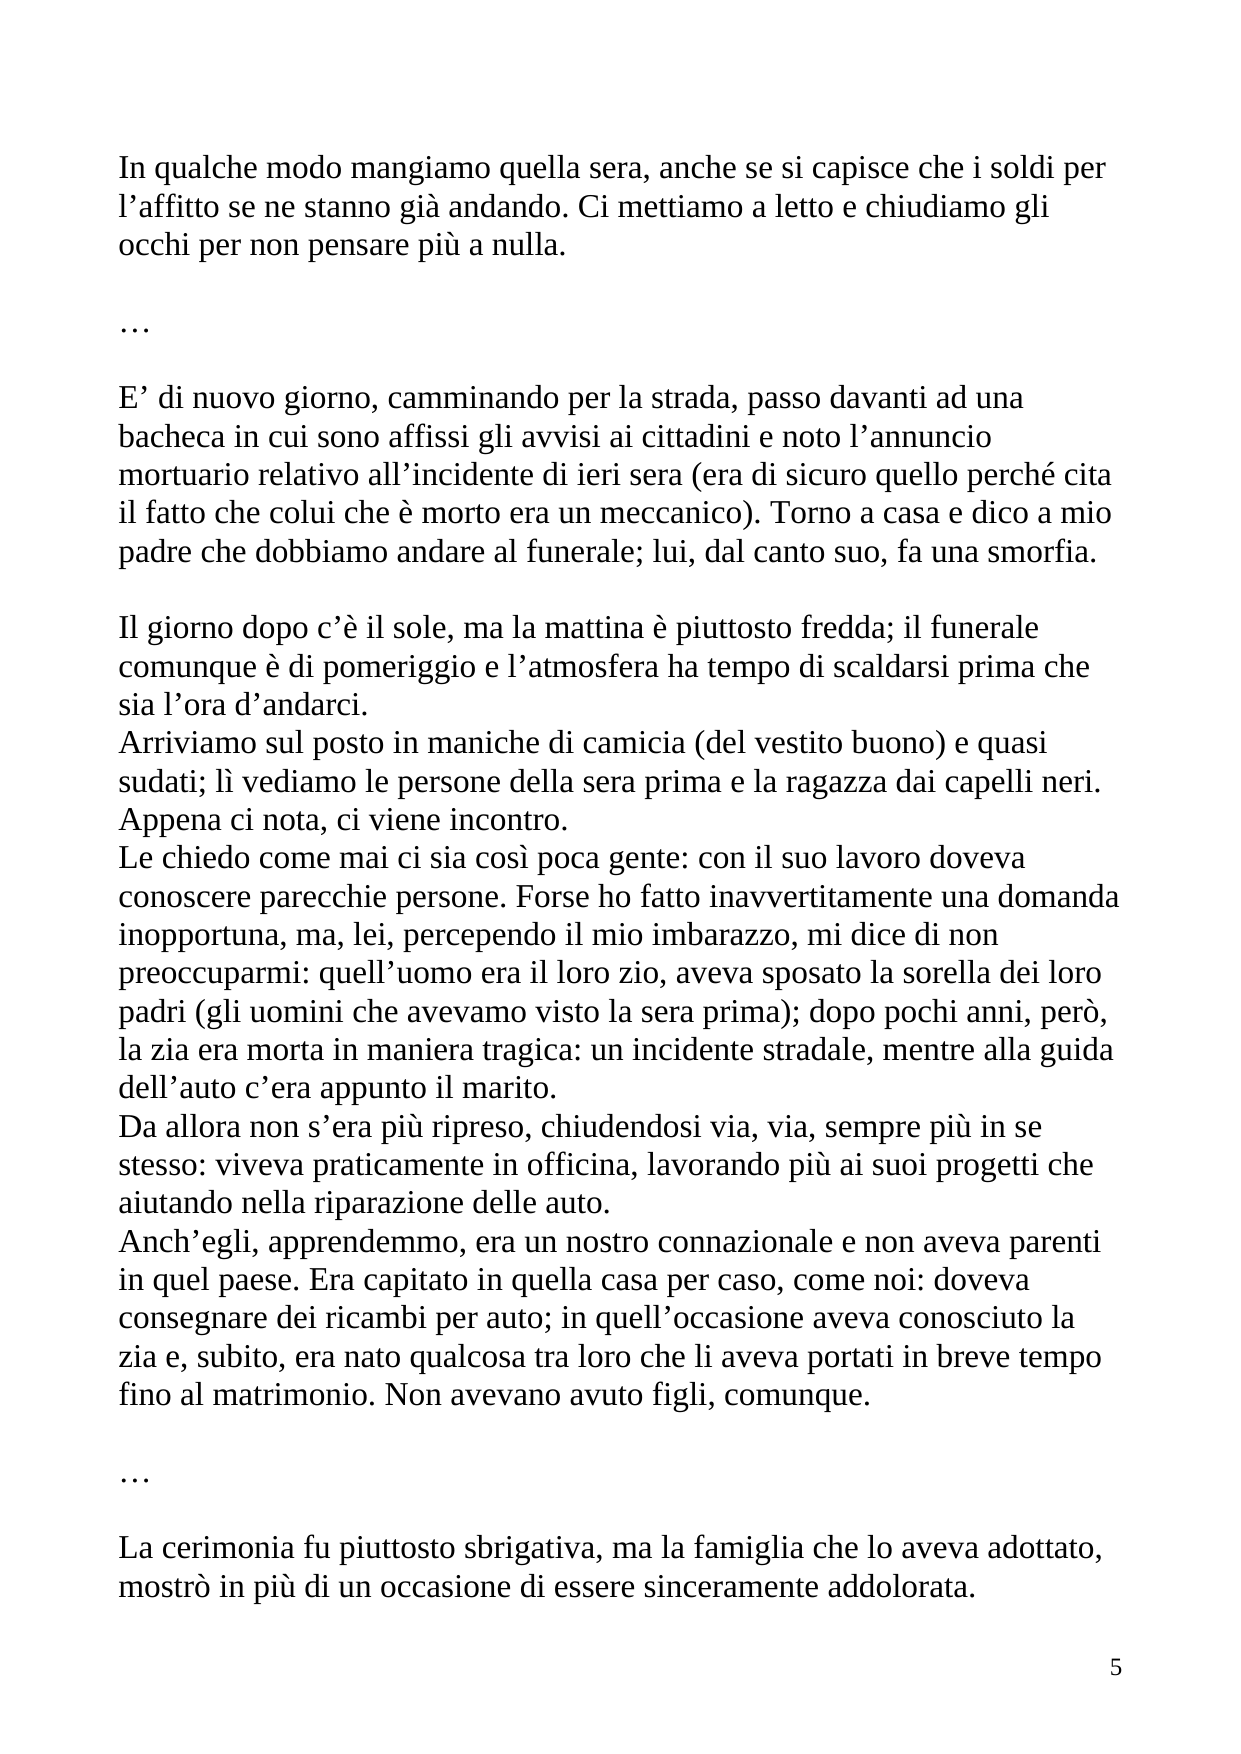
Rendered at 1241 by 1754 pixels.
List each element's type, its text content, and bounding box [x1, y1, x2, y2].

text Arriviamo sul posto in maniche di camicia (del vestito buono) e quasi sudati; lì vediamo le persone della sera prima e la ragazza dai capelli neri. Appena ci nota, ci viene incontro. [118, 723, 1122, 838]
text … [118, 301, 1122, 339]
text … [118, 1451, 1122, 1489]
text Il giorno dopo c’è il sole, ma la mattina è piuttosto fredda; il funerale comunque è di pomeriggio e l’atmosfera ha tempo di scaldarsi prima che sia l’ora d’andarci. [118, 608, 1122, 723]
text E’ di nuovo giorno, camminando per la strada, passo davanti ad una bacheca in cui sono affissi gli avvisi ai cittadini e noto l’annuncio mortuario relativo all’incidente di ieri sera (era di sicuro quello perché cita il fatto che colui che è morto era un meccanico). Torno a casa e dico a mio padre che dobbiamo andare al funerale; lui, dal canto suo, fa una smorfia. [118, 378, 1122, 569]
text In qualche modo mangiamo quella sera, anche se si capisce che i soldi per l’affitto se ne stanno già andando. Ci mettiamo a letto e chiudiamo gli occhi per non pensare più a nulla. [118, 148, 1122, 263]
text Le chiedo come mai ci sia così poca gente: con il suo lavoro doveva conoscere parecchie persone. Forse ho fatto inavvertitamente una domanda inopportuna, ma, lei, percependo il mio imbarazzo, mi dice di non preoccuparmi: quell’uomo era il loro zio, aveva sposato la sorella dei loro padri (gli uomini che avevamo visto la sera prima); dopo pochi anni, però, la zia era morta in maniera tragica: un incidente stradale, mentre alla guida dell’auto c’era appunto il marito. [118, 838, 1122, 1106]
text Anch’egli, apprendemmo, era un nostro connazionale e non aveva parenti in quel paese. Era capitato in quella casa per caso, come noi: doveva consegnare dei ricambi per auto; in quell’occasione aveva conosciuto la zia e, subito, era nato qualcosa tra loro che li aveva portati in breve tempo fino al matrimonio. Non avevano avuto figli, comunque. [118, 1221, 1122, 1413]
text La cerimonia fu piuttosto sbrigativa, ma la famiglia che lo aveva adottato, mostrò in più di un occasione di essere sinceramente addolorata. [118, 1528, 1122, 1604]
text Da allora non s’era più ripreso, chiudendosi via, via, sempre più in se stesso: viveva praticamente in officina, lavorando più ai suoi progetti che aiutando nella riparazione delle auto. [118, 1106, 1122, 1221]
